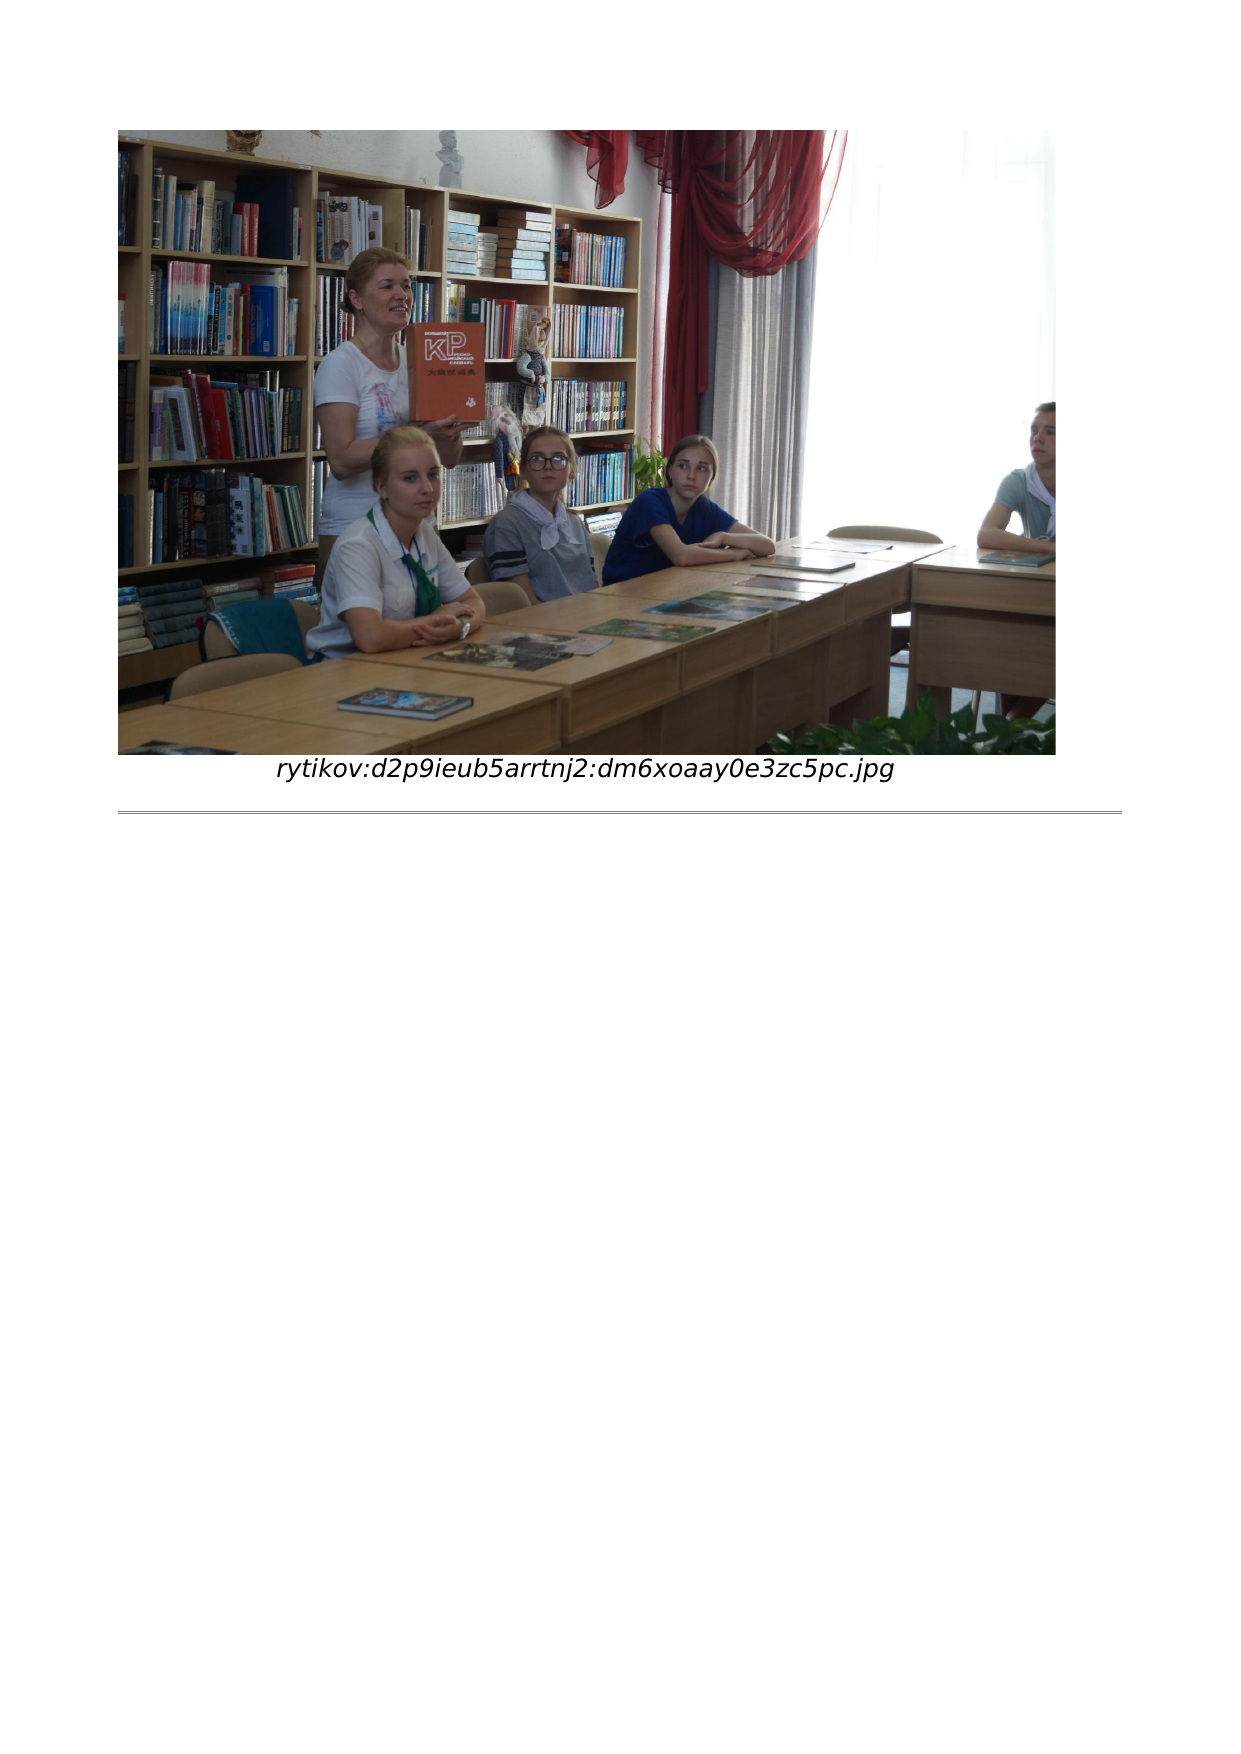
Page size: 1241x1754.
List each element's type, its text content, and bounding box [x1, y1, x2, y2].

text rytikov:d2p9ieub5arrtnj2:dm6xoaay0e3zc5pc.jpg [118, 755, 1056, 784]
picture [118, 130, 1056, 755]
